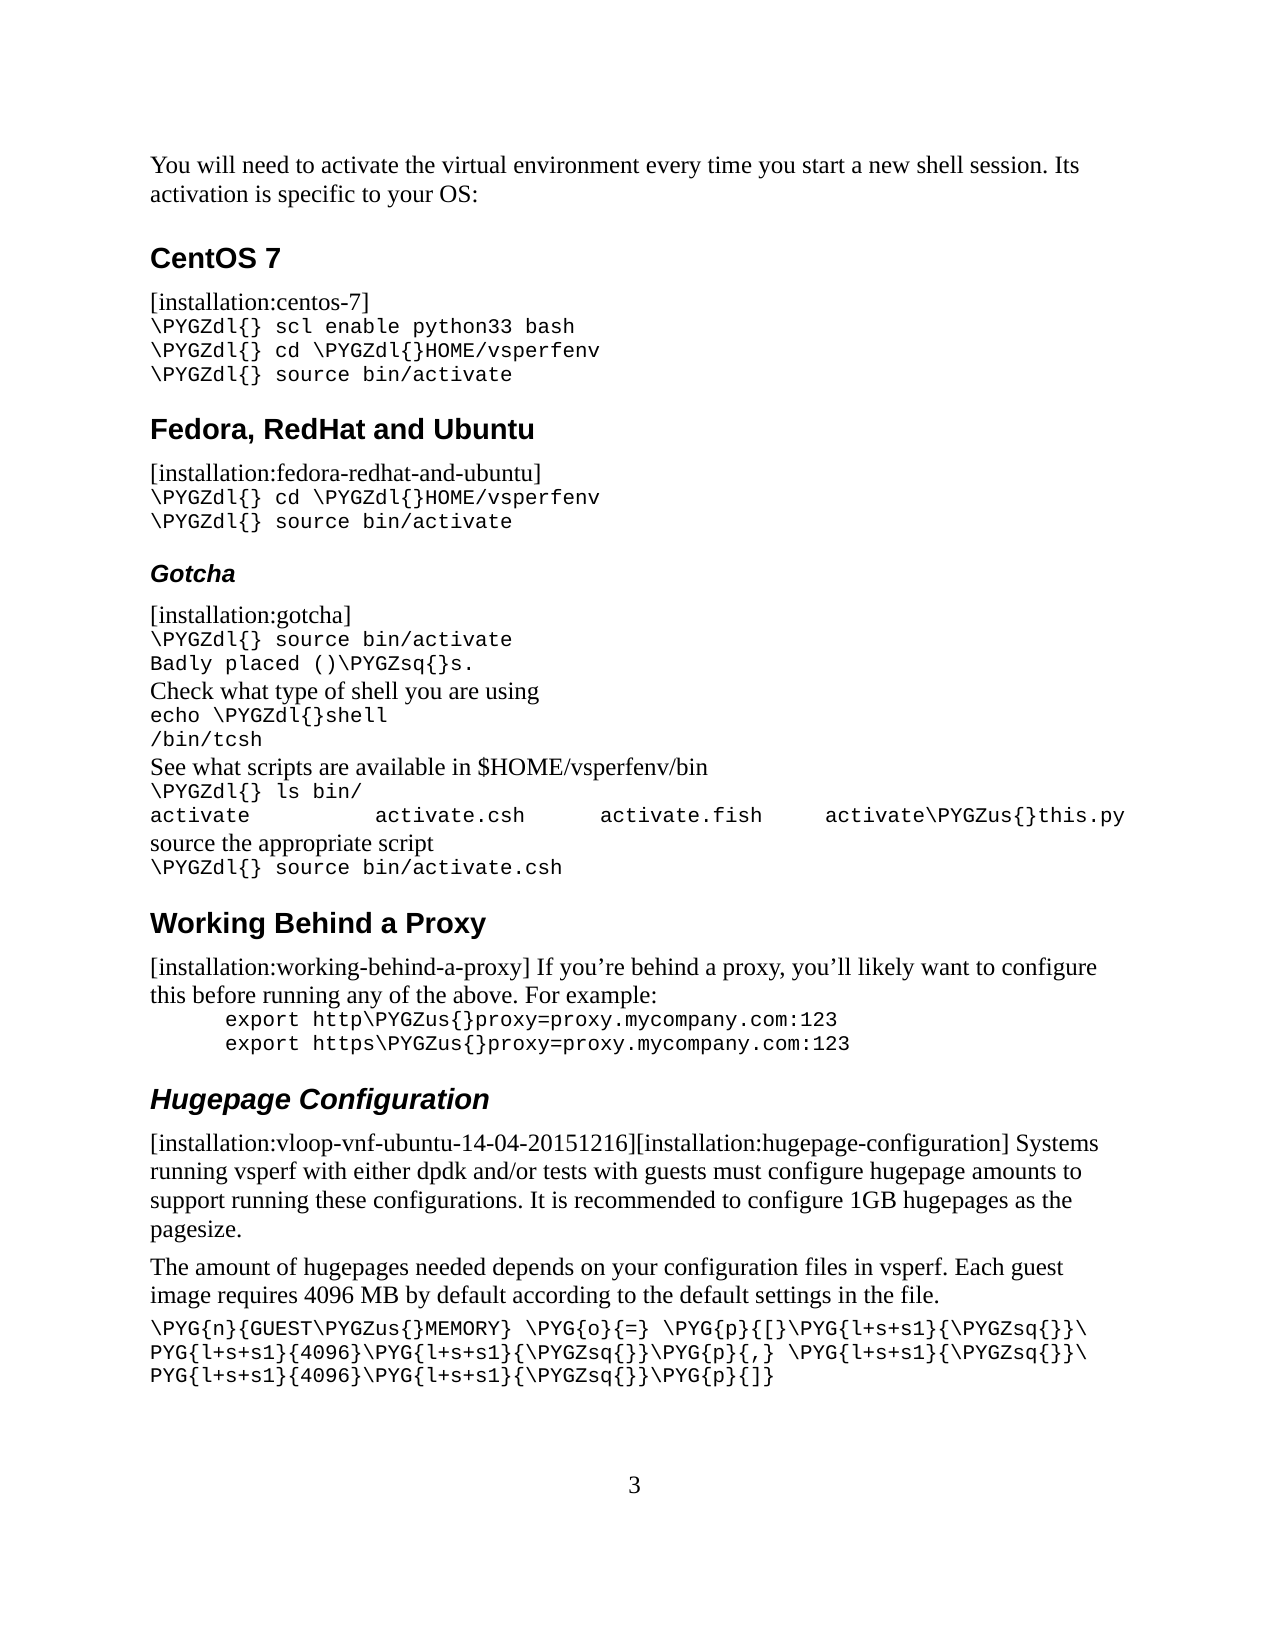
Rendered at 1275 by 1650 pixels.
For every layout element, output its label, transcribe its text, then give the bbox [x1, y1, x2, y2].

text [installation:working-behind-a-proxy] If you’re behind a proxy, you’ll likely want to configure this before running any of the above. For example: [150, 952, 1125, 1009]
subtitle Gotcha [150, 559, 1125, 588]
text \PYGZdl{} source bin/activate [150, 511, 1125, 534]
text \PYGZdl{} source bin/activate.csh [150, 857, 1125, 881]
text \PYGZdl{} source bin/activate [150, 363, 1125, 387]
text \PYGZdl{} ls bin/ [150, 781, 1125, 805]
text Badly placed ()\PYGZsq{}s. [150, 653, 1125, 676]
text Check what type of shell you are using [150, 676, 1125, 705]
text You will need to activate the virtual environment every time you start a new shell session. Its activation is specific to your OS: [150, 150, 1125, 207]
subtitle Fedora, RedHat and Ubuntu [150, 412, 1125, 446]
text [installation:centos-7] [150, 287, 1125, 316]
text [installation:vloop-vnf-ubuntu-14-04-20151216][installation:hugepage-configuration] Systems running vsperf with either dpdk and/or tests with guests must configure hugepage amounts to support running these configurations. It is recommended to configure 1GB hugepages as the pagesize. [150, 1128, 1125, 1243]
text [installation:gotcha] [150, 600, 1125, 629]
text export https\PYGZus{}proxy=proxy.mycompany.com:123 [225, 1033, 1125, 1057]
text echo \PYGZdl{}shell [150, 705, 1125, 729]
text /bin/tcsh [150, 729, 1125, 752]
text \PYGZdl{} cd \PYGZdl{}HOME/vsperfenv [150, 487, 1125, 511]
text activate activate.csh activate.fish activate\PYGZus{}this.py [150, 805, 1125, 828]
text source the appropriate script [150, 828, 1125, 857]
text export http\PYGZus{}proxy=proxy.mycompany.com:123 [225, 1009, 1125, 1033]
text \PYGZdl{} cd \PYGZdl{}HOME/vsperfenv [150, 340, 1125, 363]
subtitle Hugepage Configuration [150, 1082, 1125, 1115]
text The amount of hugepages needed depends on your configuration files in vsperf. Each guest image requires 4096 MB by default according to the default settings in the file. [150, 1252, 1125, 1309]
subtitle Working Behind a Proxy [150, 906, 1125, 939]
text \PYG{n}{GUEST\PYGZus{}MEMORY} \PYG{o}{=} \PYG{p}{[}\PYG{l+s+s1}{\PYGZsq{}}\PYG{l+s+s1}{4096}\PYG{l+s+s1}{\PYGZsq{}}\PYG{p}{,} \PYG{l+s+s1}{\PYGZsq{}}\PYG{l+s+s1}{4096}\PYG{l+s+s1}{\PYGZsq{}}\PYG{p}{]} [150, 1318, 1125, 1389]
text See what scripts are available in $HOME/vsperfenv/bin [150, 752, 1125, 781]
subtitle CentOS 7 [150, 241, 1125, 275]
text \PYGZdl{} source bin/activate [150, 629, 1125, 653]
text [installation:fedora-redhat-and-ubuntu] [150, 458, 1125, 487]
text \PYGZdl{} scl enable python33 bash [150, 316, 1125, 340]
